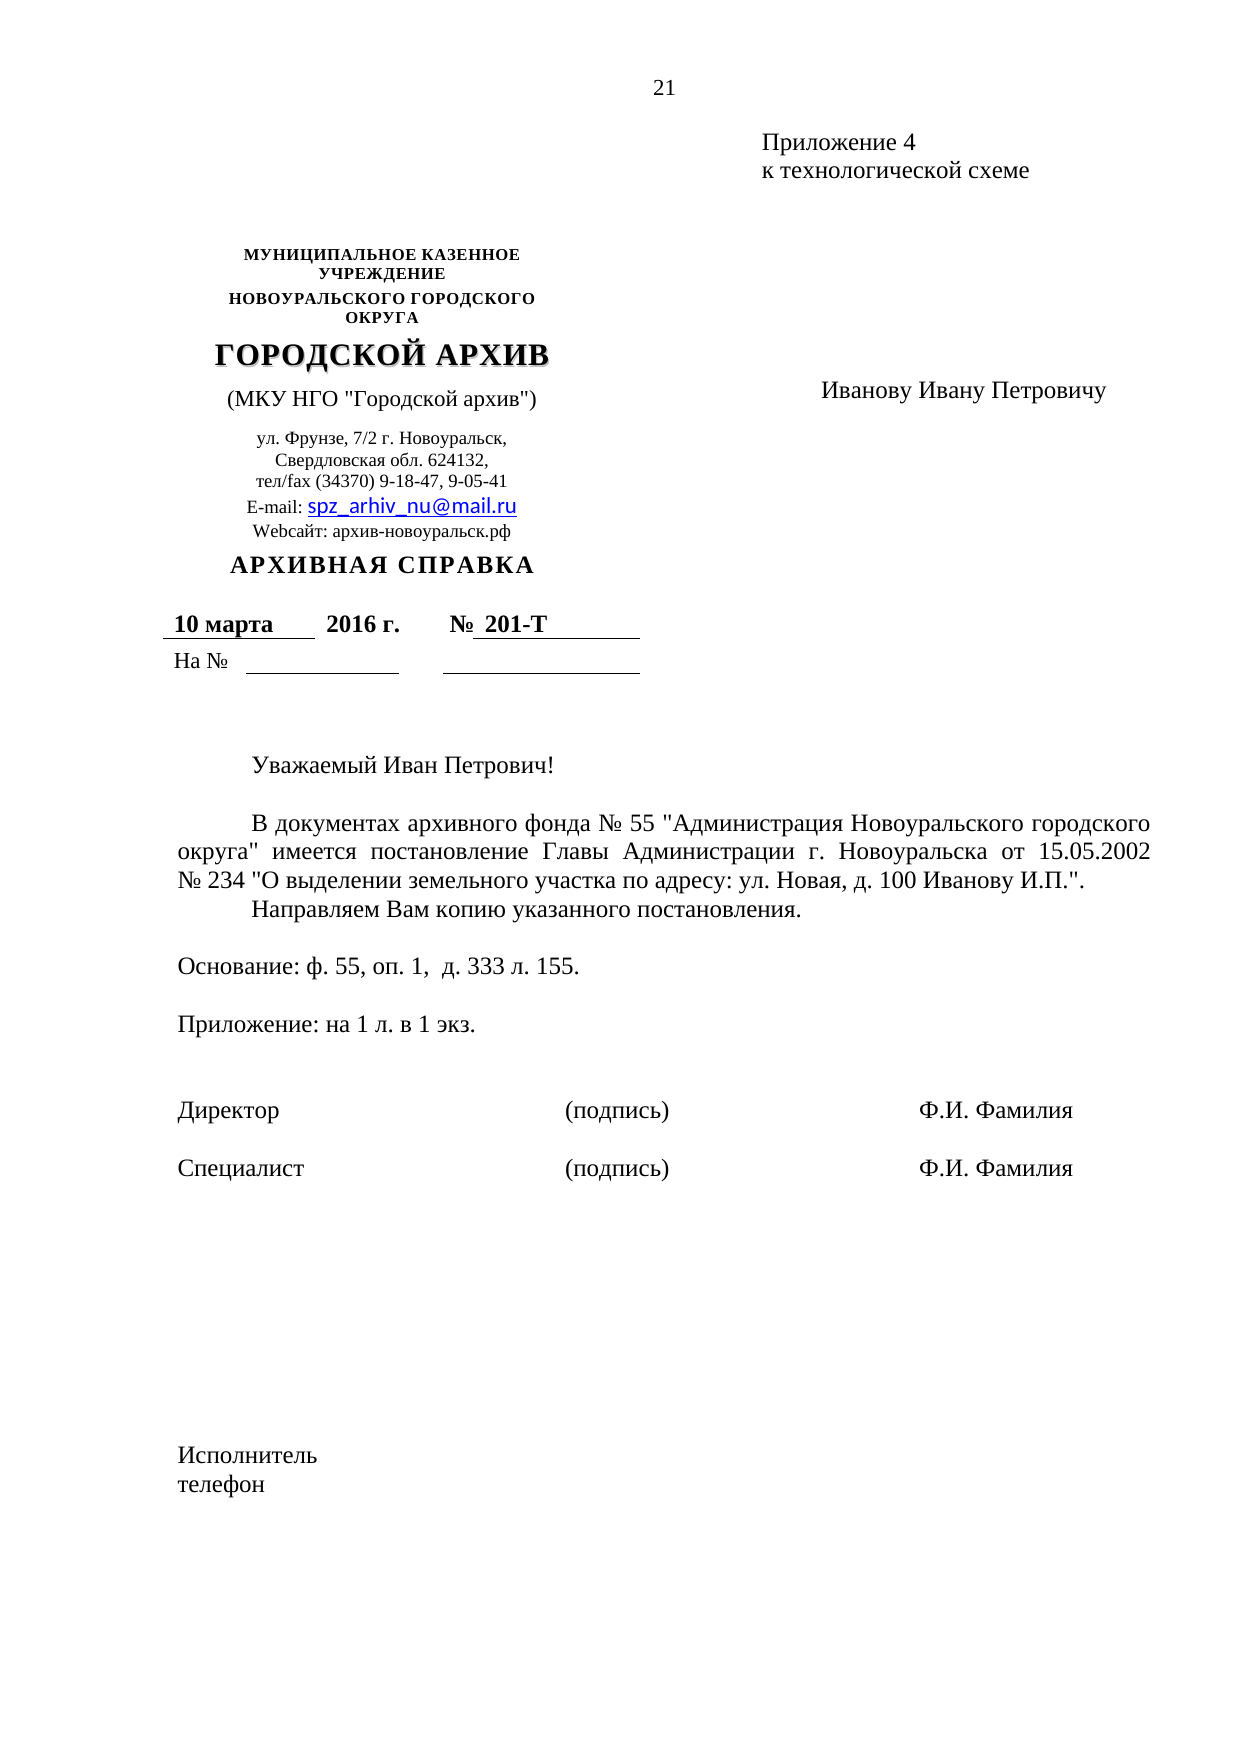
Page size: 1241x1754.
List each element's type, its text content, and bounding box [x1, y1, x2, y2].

table_cell На № [163, 639, 246, 673]
text Приложение 4 [762, 127, 1152, 155]
text телефон [177, 1469, 1152, 1498]
table_cell [640, 610, 753, 638]
table_cell № [438, 610, 473, 638]
text Уважаемый Иван Петрович! [177, 750, 1152, 779]
table_cell [443, 638, 640, 673]
table_cell [166, 1124, 326, 1153]
table_header Ф.И. Фамилия [908, 1095, 1163, 1124]
text Исполнитель [177, 1440, 1152, 1469]
text В документах архивного фонда № 55 "Администрация Новоуральского городского округа" имеется постановление Главы Администрации г. Новоуральска от 15.05.2002 № 234 "О выделении земельного участка по адресу: ул. Новая, д. 100 Иванову И.П.". [177, 808, 1152, 894]
table_cell 2016 г. [315, 610, 438, 638]
table_header [601, 242, 753, 286]
table_header Иванову Ивану Петровичу [753, 242, 1174, 673]
text Направляем Вам копию указанного постановления. [177, 894, 1152, 923]
table_cell 10 марта [163, 610, 315, 638]
table_cell [753, 673, 1174, 721]
text к технологической схеме [762, 155, 1152, 184]
table_cell [399, 638, 443, 673]
table_cell новоуральского городского округа [163, 286, 601, 330]
table_cell [326, 1124, 908, 1153]
table_cell Ф.И. Фамилия [908, 1153, 1163, 1181]
text Приложение: на 1 л. в 1 экз. [177, 1009, 1152, 1038]
table_cell [163, 673, 640, 721]
table_cell [908, 1124, 1163, 1153]
table_cell (подпись) [326, 1153, 908, 1181]
table_cell Специалист [166, 1153, 326, 1181]
table_cell [601, 286, 753, 330]
table_cell ГОРОДСКОЙ АРХИВ (МКУ НГО "Городской архив") [163, 330, 601, 418]
table_cell ул. Фрунзе, 7/2 г. Новоуральск, Свердловская обл. 624132, тел/fax (34370) 9-18-47, 9-05-41 E-mail: spz_arhiv_nu@mail.ru Webсайт: архив-новоуральск.рф [163, 418, 601, 550]
table_cell [246, 638, 399, 673]
table_cell [640, 638, 753, 673]
table_cell АРХИВНАЯ СПРАВКА [163, 550, 601, 579]
table_cell 201-Т [473, 610, 640, 638]
table_cell [163, 579, 601, 609]
table_cell [601, 330, 753, 609]
table_header (подпись) [326, 1095, 908, 1124]
table_cell [640, 673, 753, 721]
text Основание: ф. 55, оп. 1, д. 333 л. 155. [177, 951, 1152, 980]
table_header Директор [166, 1095, 326, 1124]
table_header муниципальное казенное учреждение [163, 242, 601, 286]
